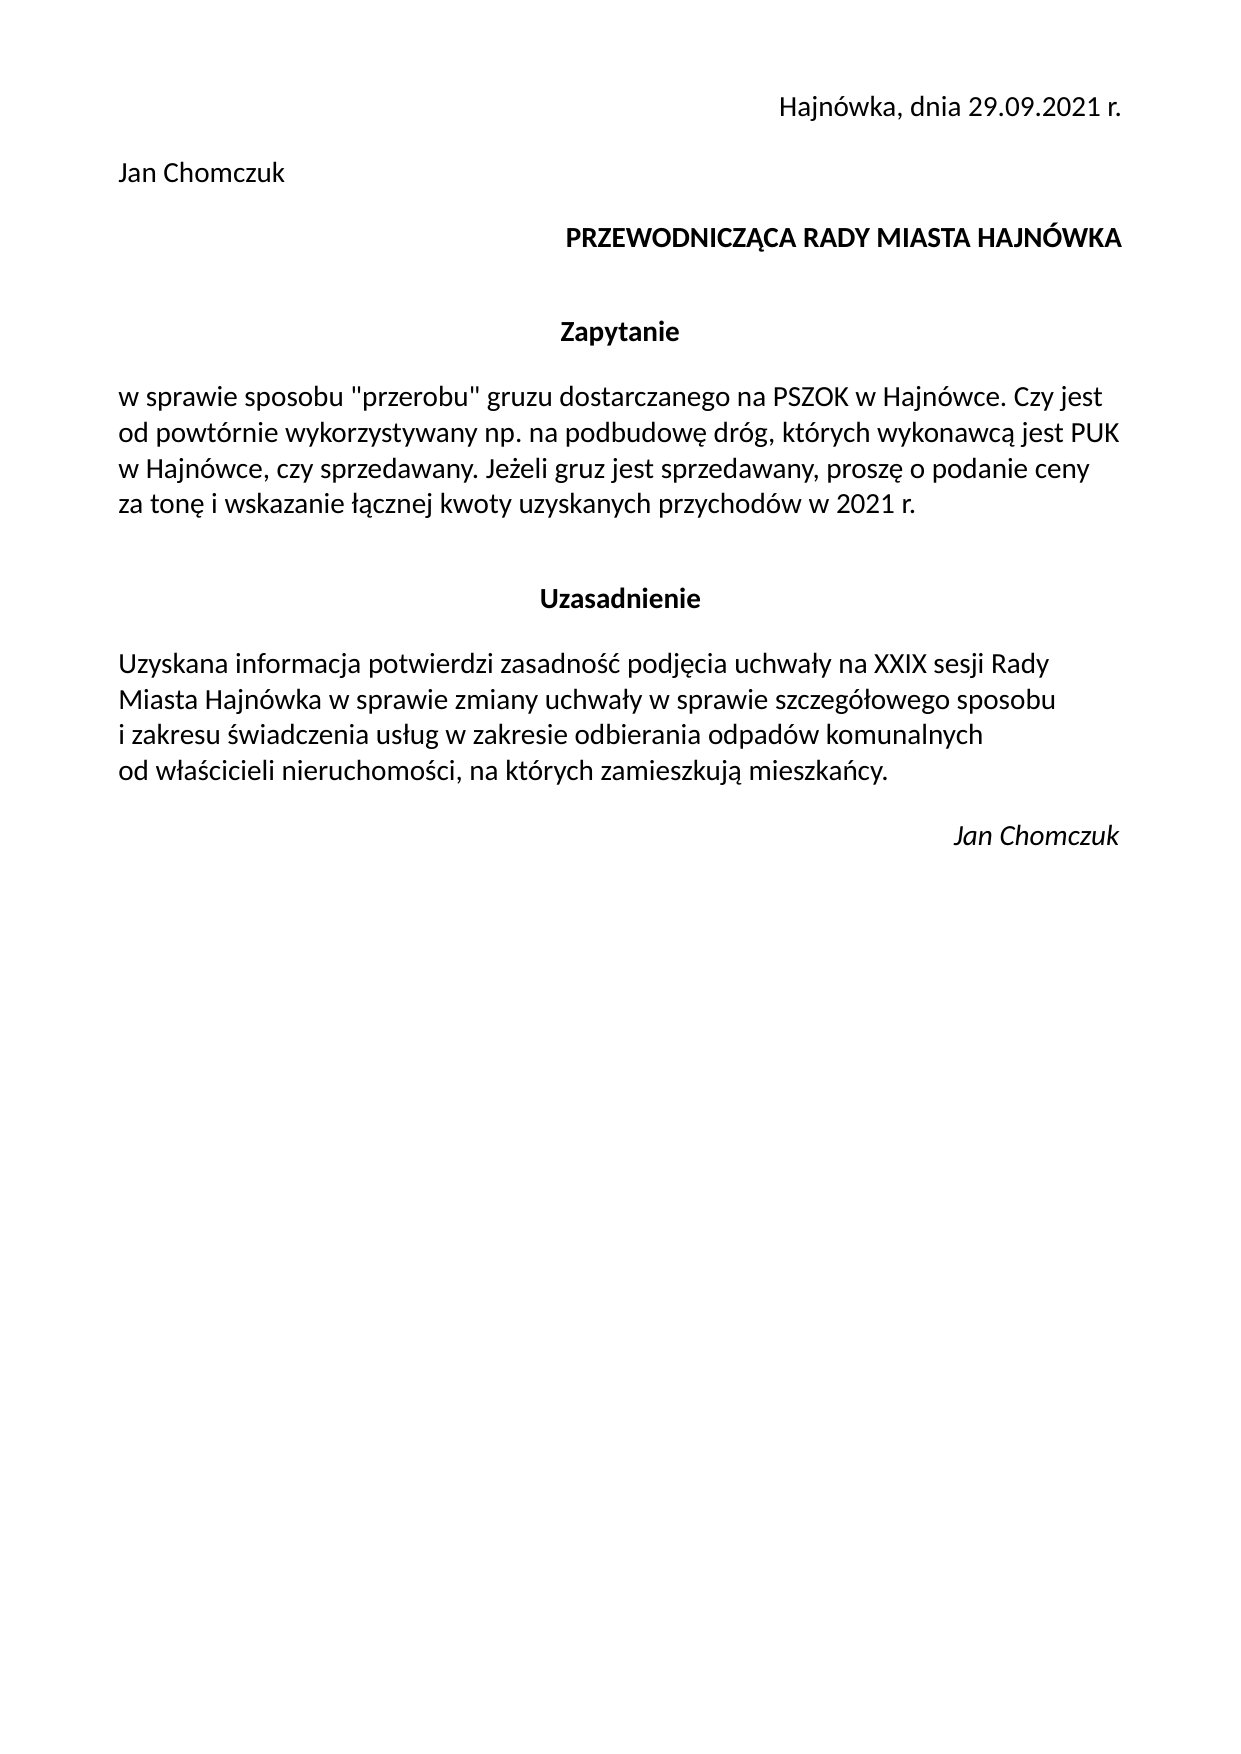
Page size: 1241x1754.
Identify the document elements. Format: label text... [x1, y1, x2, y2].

text Uzasadnienie [118, 580, 1122, 616]
text Zapytanie [118, 313, 1122, 349]
text PRZEWODNICZĄCA RADY MIASTA HAJNÓWKA [118, 219, 1122, 254]
text Hajnówka, dnia 29.09.2021 r. [118, 88, 1122, 124]
text Jan Chomczuk [118, 817, 1122, 853]
text Uzyskana informacja potwierdzi zasadność podjęcia uchwały na XXIX sesji Rady Miasta Hajnówka w sprawie zmiany uchwały w sprawie szczegółowego sposobu i zakresu świadczenia usług w zakresie odbierania odpadów komunalnych od właścicieli nieruchomości, na których zamieszkują mieszkańcy. [118, 645, 1122, 788]
text w sprawie sposobu "przerobu" gruzu dostarczanego na PSZOK w Hajnówce. Czy jest od powtórnie wykorzystywany np. na podbudowę dróg, których wykonawcą jest PUK w Hajnówce, czy sprzedawany. Jeżeli gruz jest sprzedawany, proszę o podanie ceny za tonę i wskazanie łącznej kwoty uzyskanych przychodów w 2021 r. [118, 378, 1122, 521]
text Jan Chomczuk [118, 154, 1122, 189]
